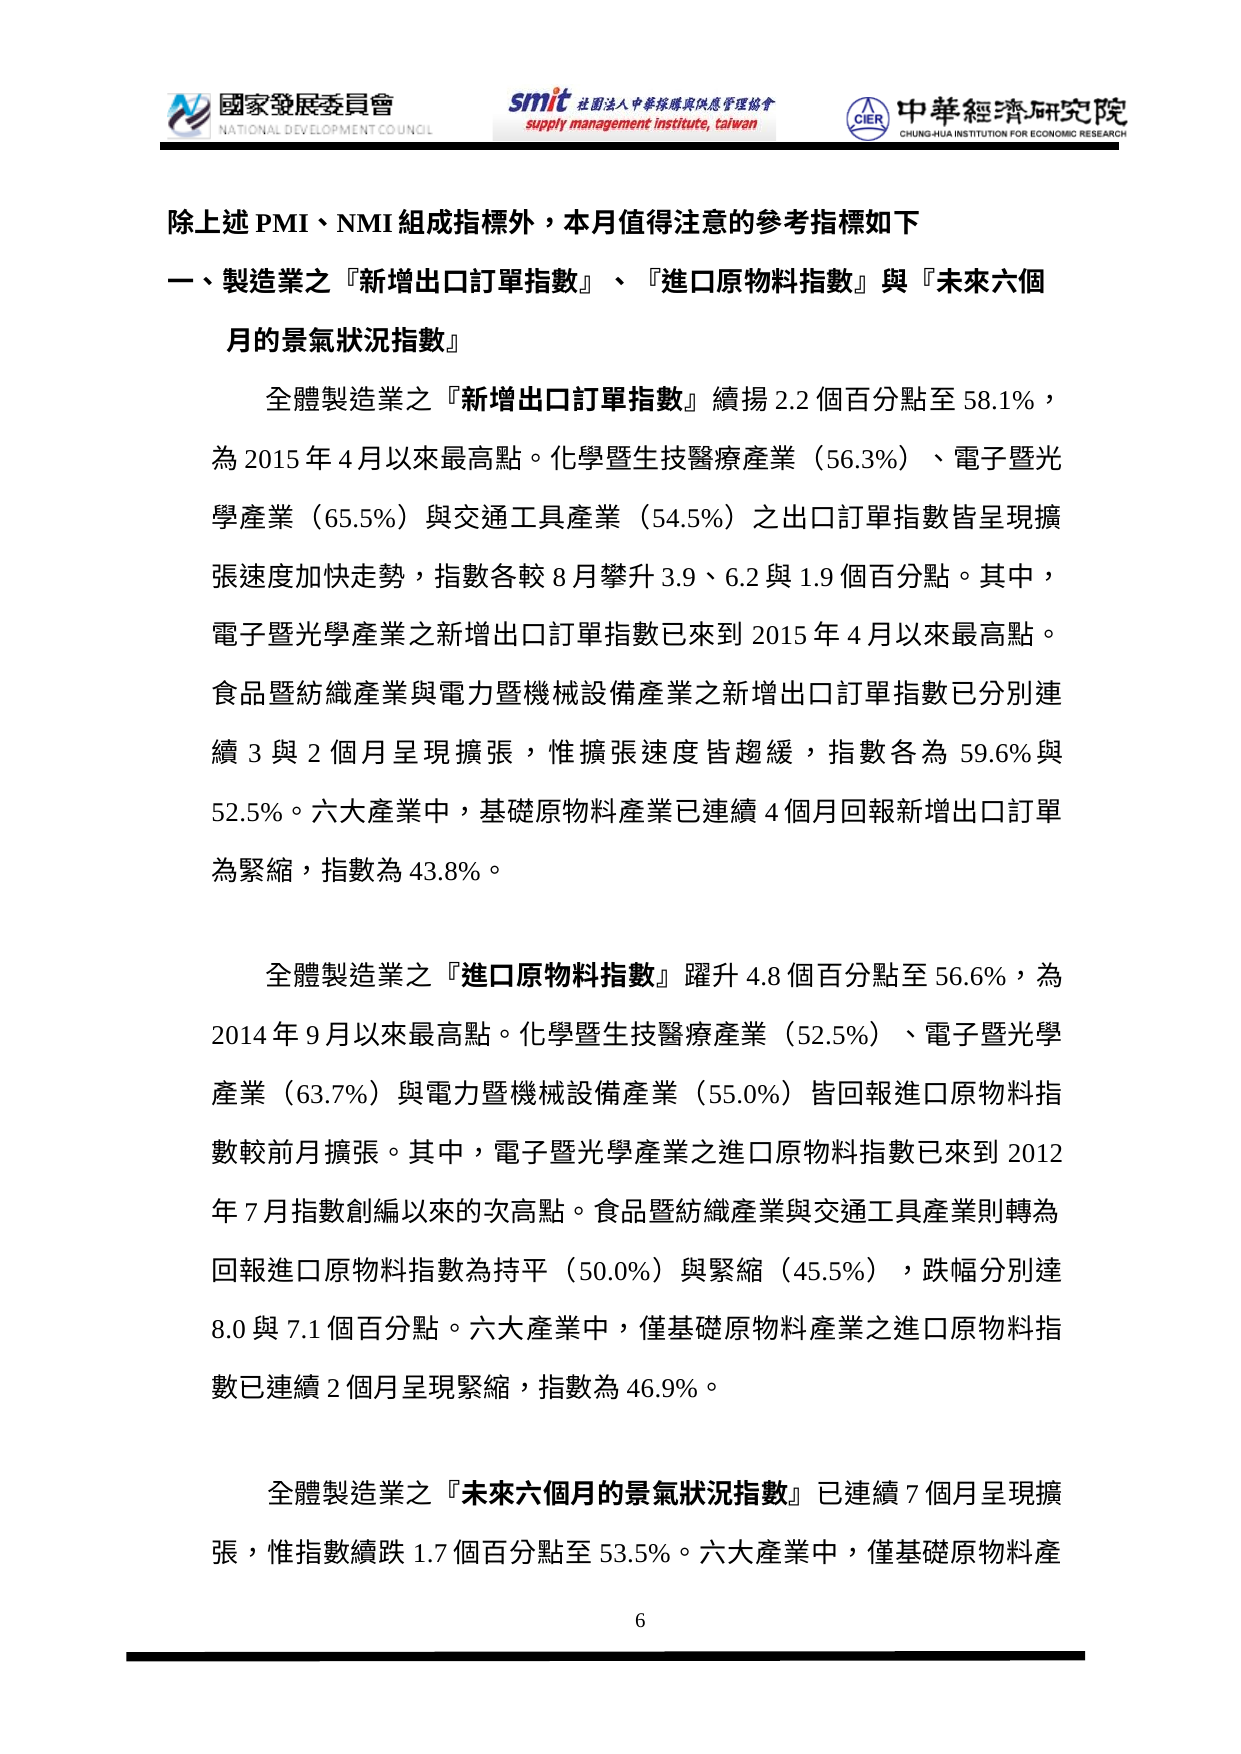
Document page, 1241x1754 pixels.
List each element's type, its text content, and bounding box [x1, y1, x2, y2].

picture [492, 84, 777, 141]
text 除上述PMI、NMI組成指標外，本月值得注意的參考指標如下 [167, 201, 1063, 241]
picture [167, 81, 455, 155]
text 全體製造業之『未來六個月的景氣狀況指數』已連續7個月呈現擴張，惟指數續跌1.7個百分點至53.5%。六大產業中，僅基礎原物料產 [211, 1472, 1063, 1570]
text 一、製造業之『新增出口訂單指數』、『進口原物料指數』與『未來六個月的景氣狀況指數』 [167, 260, 1063, 358]
text 全體製造業之『新增出口訂單指數』續揚2.2個百分點至58.1%，為2015年4月以來最高點。化學暨生技醫療產業（56.3%）、電子暨光學產業（65.5%）與交通工具產業（54.5%）之出口訂單指數皆呈現擴張速度加快走勢，指數各較8月攀升3.9、6.2與1.9個百分點。其中，電子暨光學產業之新增出口訂單指數已來到2015年4月以來最高點。食品暨紡織產業與電力暨機械設備產業之新增出口訂單指數已分別連續3與2個月呈現擴張，惟擴張速度皆趨緩，指數各為59.6%與52.5%。六大產業中，基礎原物料產業已連續4個月回報新增出口訂單為緊縮，指數為43.8%。 [211, 378, 1063, 888]
picture [831, 80, 1141, 158]
text 全體製造業之『進口原物料指數』躍升4.8個百分點至56.6%，為2014年9月以來最高點。化學暨生技醫療產業（52.5%）、電子暨光學產業（63.7%）與電力暨機械設備產業（55.0%）皆回報進口原物料指數較前月擴張。其中，電子暨光學產業之進口原物料指數已來到2012年7月指數創編以來的次高點。食品暨紡織產業與交通工具產業則轉為回報進口原物料指數為持平（50.0%）與緊縮（45.5%），跌幅分別達8.0與7.1個百分點。六大產業中，僅基礎原物料產業之進口原物料指數已連續2個月呈現緊縮，指數為46.9%。 [211, 954, 1063, 1406]
